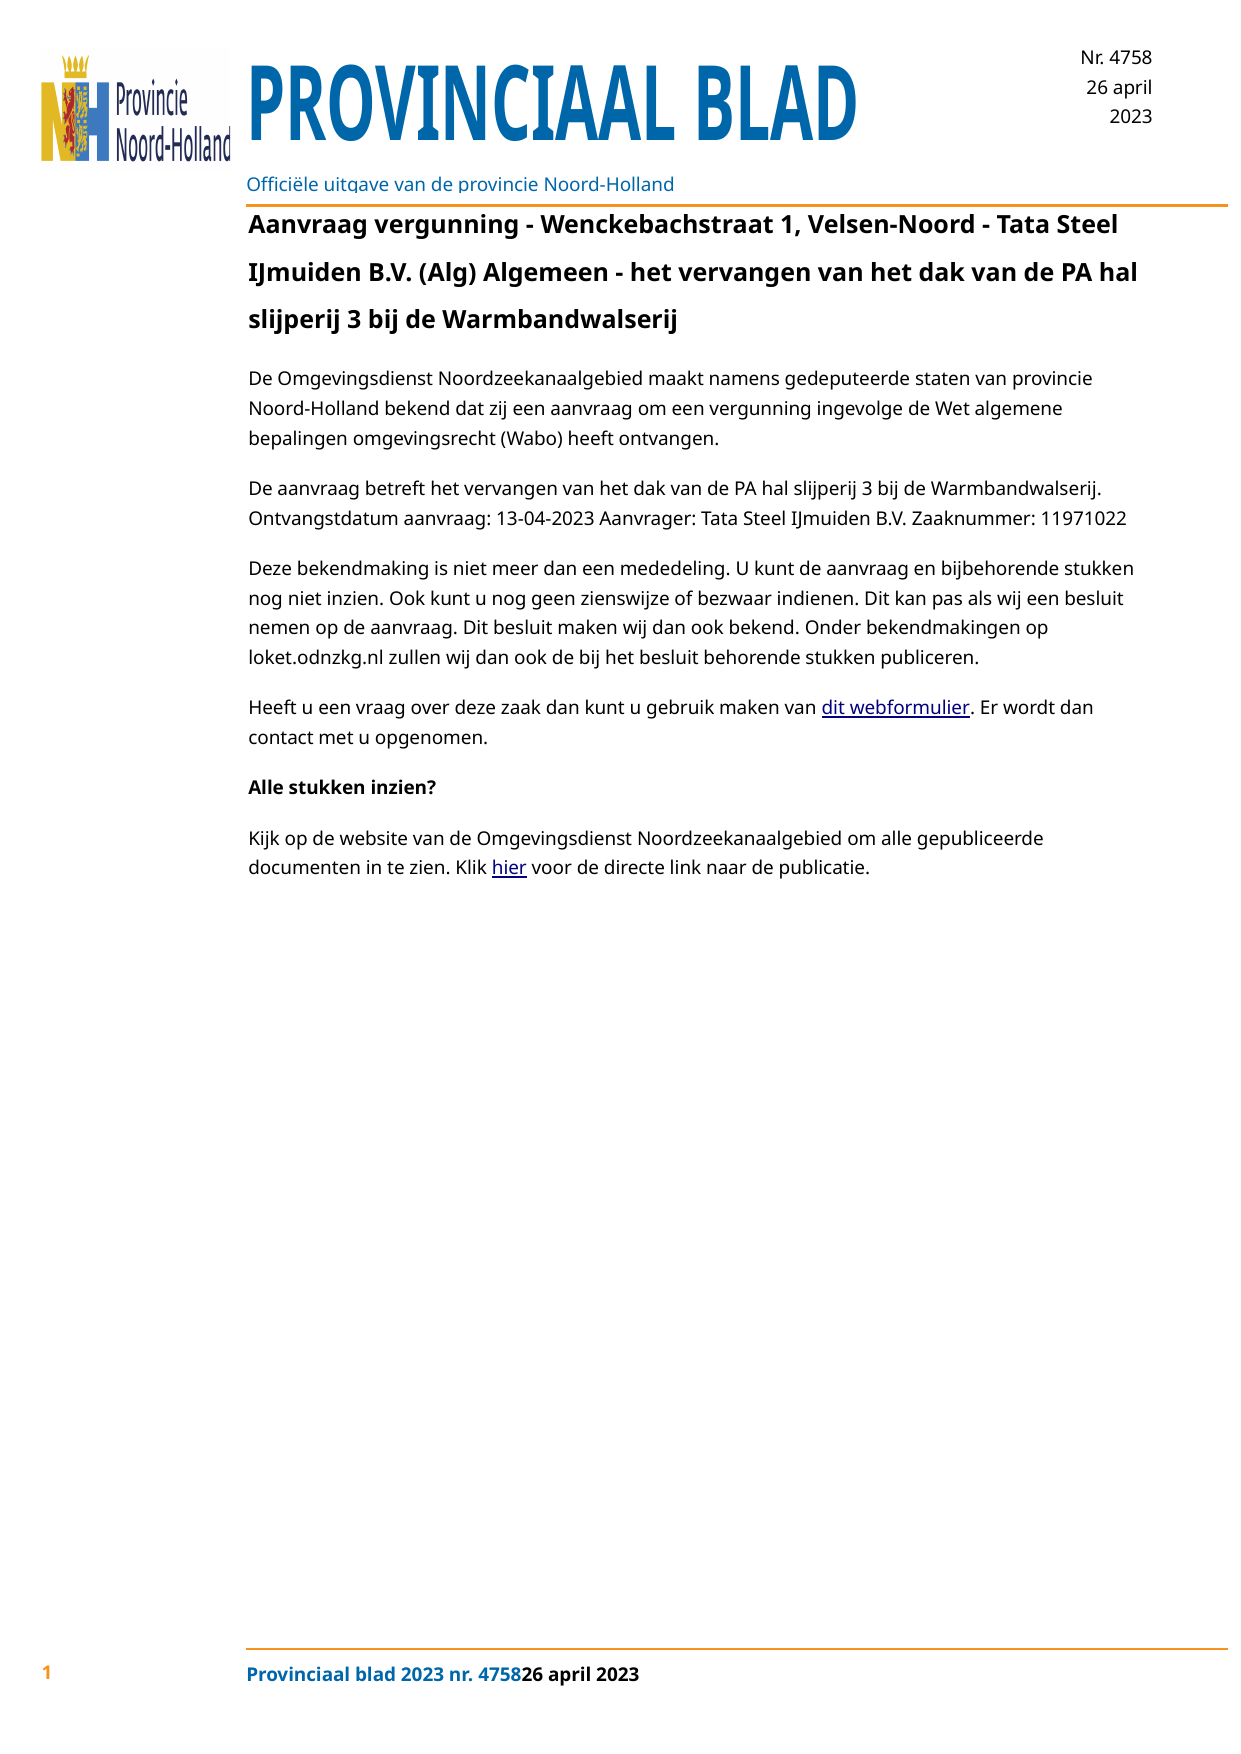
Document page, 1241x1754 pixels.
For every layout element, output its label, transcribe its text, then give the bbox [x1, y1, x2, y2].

text De aanvraag betreft het vervangen van het dak van de PA hal slijperij 3 bij de Warmbandwalserij. Ontvangstdatum aanvraag: 13-04-2023 Aanvrager: Tata Steel IJmuiden B.V. Zaaknummer: 11971022 [248, 475, 1152, 530]
text Kijk op de website van de Omgevingsdienst Noordzeekanaalgebied om alle gepubliceerde documenten in te zien. Klik hier voor de directe link naar de publicatie. [248, 825, 1152, 880]
picture [41, 47, 231, 172]
text Alle stukken inzien? [248, 774, 1152, 800]
text Aanvraag vergunning - Wenckebachstraat 1, Velsen-Noord - Tata Steel IJmuiden B.V. (Alg) Algemeen - het vervangen van het dak van de PA hal slijperij 3 bij de Warmbandwalserij [248, 207, 1152, 336]
text De Omgevingsdienst Noordzeekanaalgebied maakt namens gedeputeerde staten van provincie Noord-Holland bekend dat zij een aanvraag om een vergunning ingevolge de Wet algemene bepalingen omgevingsrecht (Wabo) heeft ontvangen. [248, 366, 1152, 450]
text Deze bekendmaking is niet meer dan een mededeling. U kunt de aanvraag en bijbehorende stukken nog niet inzien. Ook kunt u nog geen zienswijze of bezwaar indienen. Dit kan pas als wij een besluit nemen op de aanvraag. Dit besluit maken wij dan ook bekend. Onder bekendmakingen op loket.odnzkg.nl zullen wij dan ook de bij het besluit behorende stukken publiceren. [248, 555, 1152, 669]
text Heeft u een vraag over deze zaak dan kunt u gebruik maken van dit webformulier. Er wordt dan contact met u opgenomen. [248, 694, 1152, 749]
